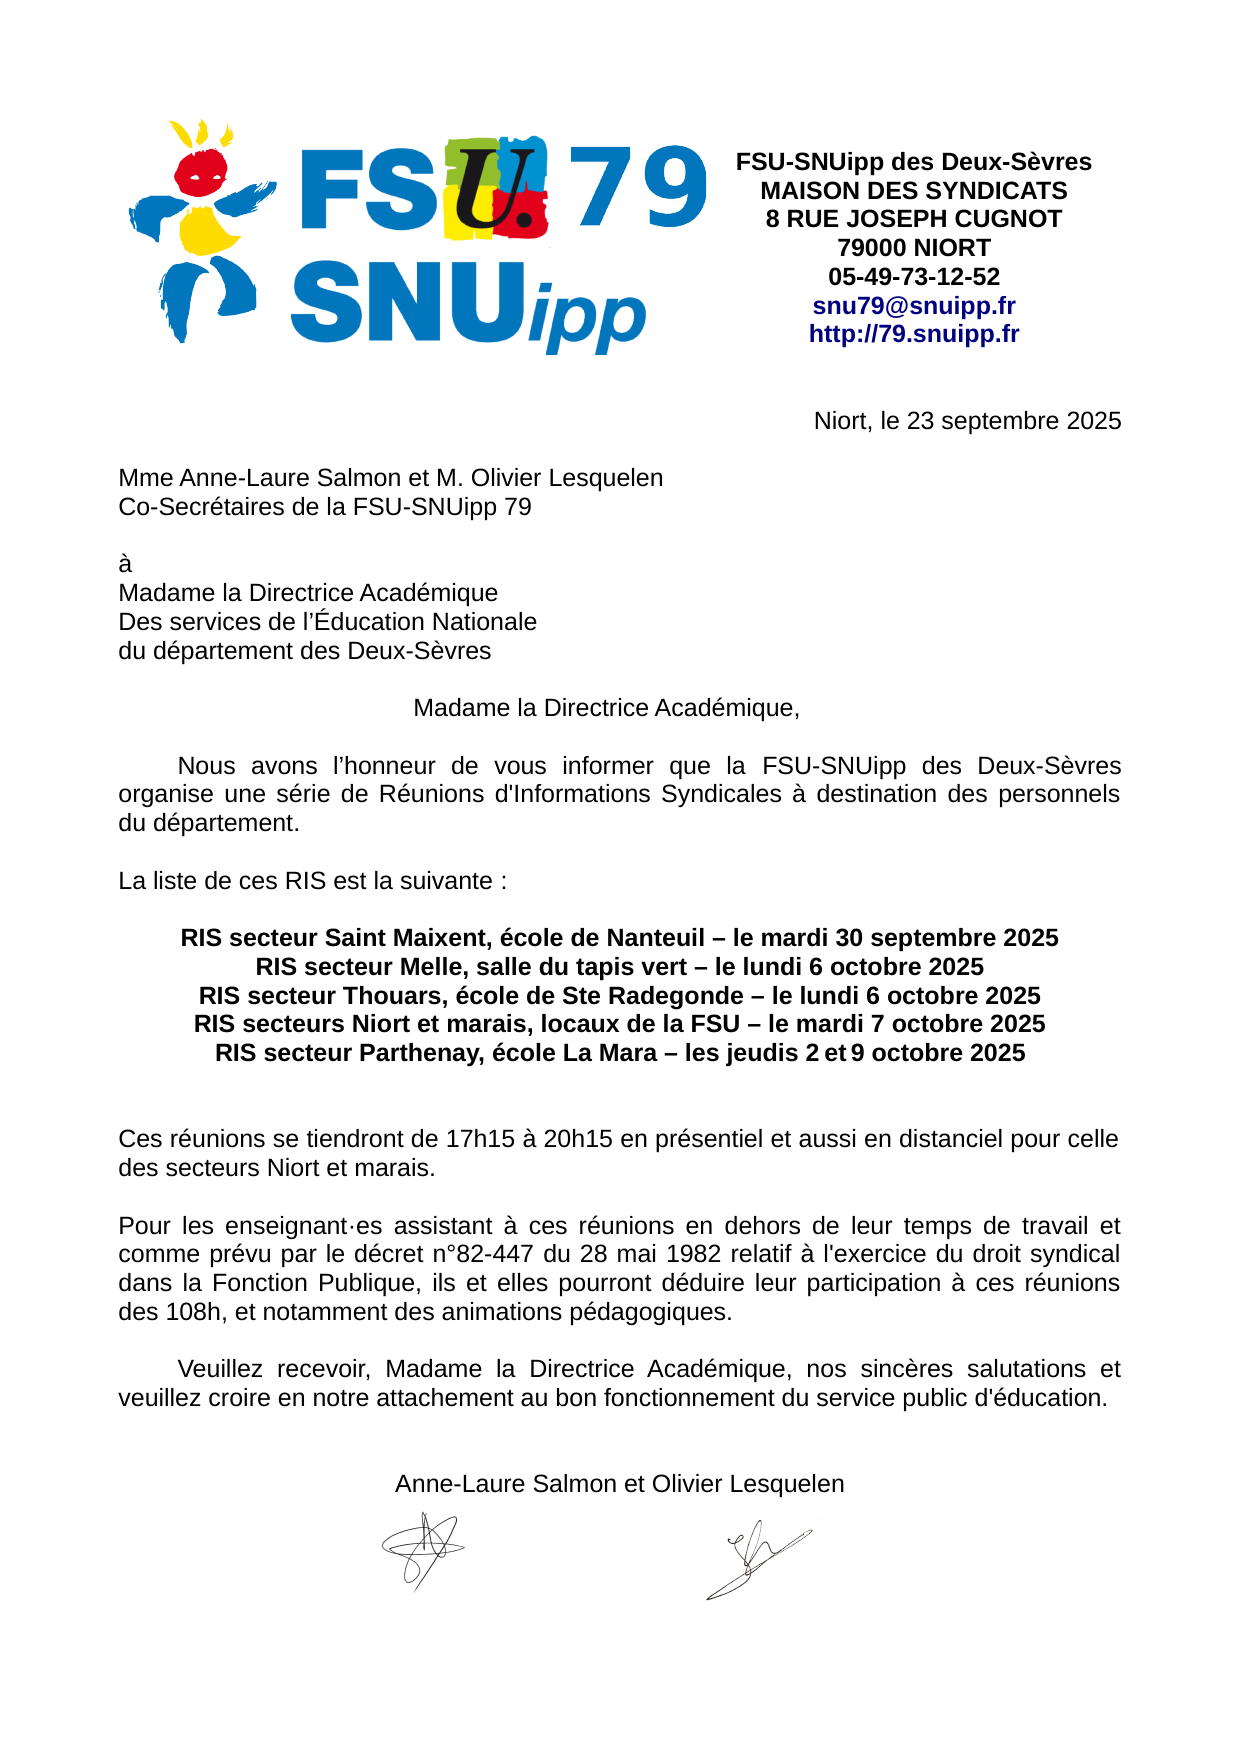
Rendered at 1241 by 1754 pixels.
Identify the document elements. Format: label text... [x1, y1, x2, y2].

text Madame la Directrice Académique, [339, 693, 1122, 722]
text RIS secteur Melle, salle du tapis vert – le lundi 6 octobre 2025 [118, 952, 1122, 981]
picture [381, 1509, 469, 1597]
text Anne-Laure Salmon et Olivier Lesquelen [118, 1469, 1122, 1498]
text FSU-SNUipp des Deux-Sèvres [707, 147, 1122, 176]
text snu79@snuipp.fr [707, 291, 1122, 319]
text Niort, le 23 septembre 2025 [118, 406, 1122, 434]
text 8 RUE JOSEPH CUGNOT [707, 204, 1122, 233]
text Des services de l’Éducation Nationale [118, 607, 1122, 636]
text RIS secteur Saint Maixent, école de Nanteuil – le mardi 30 septembre 2025 [118, 923, 1122, 952]
text Mme Anne-Laure Salmon et M. Olivier Lesquelen [118, 463, 1122, 492]
text Madame la Directrice Académique [118, 578, 1122, 607]
picture [694, 1510, 838, 1626]
text Ces réunions se tiendront de 17h15 à 20h15 en présentiel et aussi en distanciel pour celle des secteurs Niort et marais. [118, 1124, 1122, 1182]
text Co-Secrétaires de la FSU-SNUipp 79 [118, 492, 1122, 521]
text RIS secteurs Niort et marais, locaux de la FSU – le mardi 7 octobre 2025 [118, 1009, 1122, 1038]
picture [121, 118, 707, 355]
text http://79.snuipp.fr [707, 319, 1122, 348]
text RIS secteur Thouars, école de Ste Radegonde – le lundi 6 octobre 2025 [118, 981, 1122, 1009]
text MAISON DES SYNDICATS [707, 176, 1122, 204]
text RIS secteur Parthenay, école La Mara – les jeudis 2 et 9 octobre 2025 [118, 1038, 1122, 1067]
text Nous avons l’honneur de vous informer que la FSU-SNUipp des Deux-Sèvres organise une série de Réunions d'Informations Syndicales à destination des personnels du département. [118, 751, 1122, 837]
text 05-49-73-12-52 [707, 262, 1122, 291]
text Pour les enseignant·es assistant à ces réunions en dehors de leur temps de travail et comme prévu par le décret n°82-447 du 28 mai 1982 relatif à l'exercice du droit syndical dans la Fonction Publique, ils et elles pourront déduire leur participation à ces réunions des 108h, et notamment des animations pédagogiques. [118, 1211, 1122, 1326]
text La liste de ces RIS est la suivante : [118, 866, 1122, 894]
text à [118, 549, 1122, 578]
text 79000 NIORT [707, 233, 1122, 262]
text Veuillez recevoir, Madame la Directrice Académique, nos sincères salutations et veuillez croire en notre attachement au bon fonctionnement du service public d'éducation. [118, 1354, 1122, 1412]
text du département des Deux-Sèvres [118, 636, 1122, 664]
